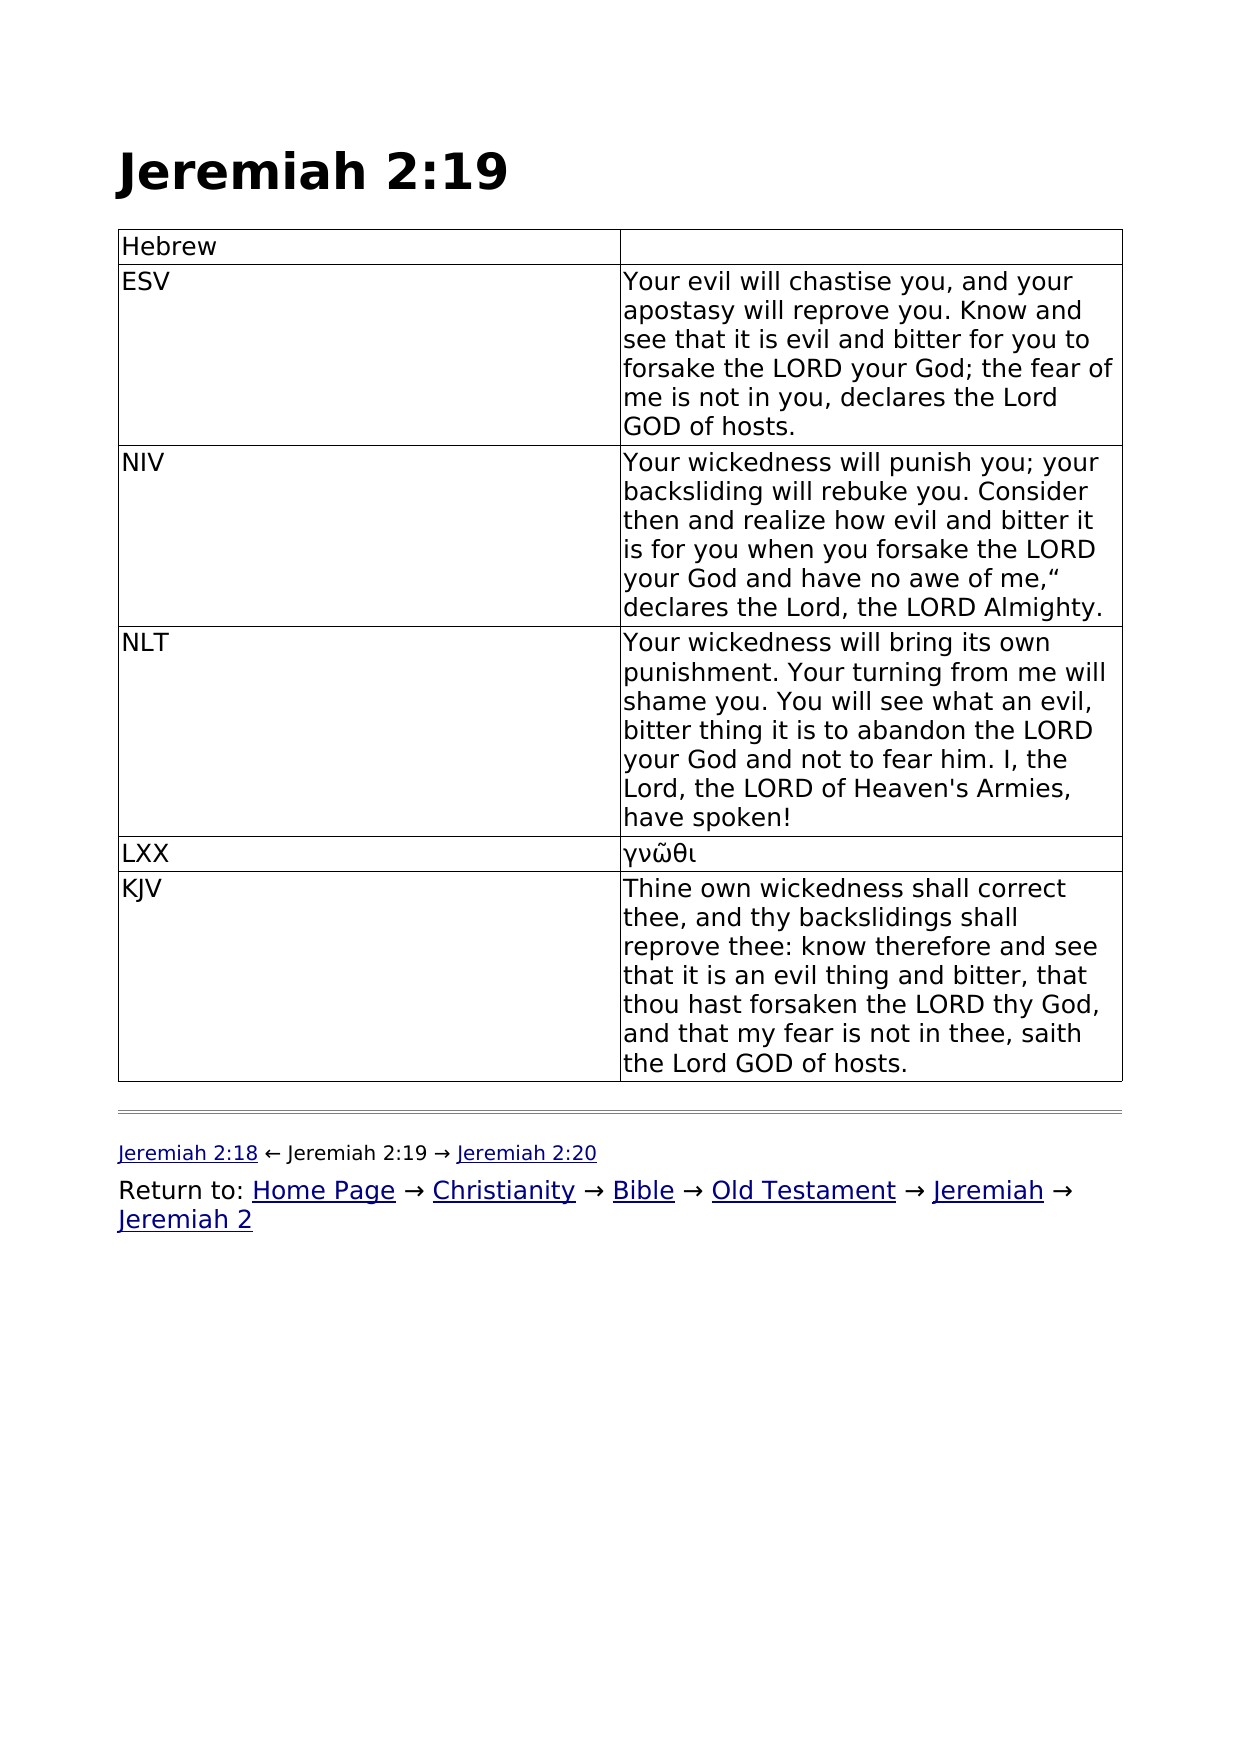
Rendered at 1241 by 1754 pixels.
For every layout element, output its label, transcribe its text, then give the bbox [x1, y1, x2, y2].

table_cell KJV [119, 872, 620, 1081]
table_cell ESV [119, 265, 620, 445]
table_header [621, 230, 1122, 264]
table_cell NIV [119, 446, 620, 626]
subtitle Jeremiah 2:19 [118, 143, 1122, 201]
table_cell LXX [119, 837, 620, 871]
table_cell NLT [119, 627, 620, 836]
table_cell Your evil will chastise you, and your apostasy will reprove you. Know and see that it is evil and bitter for you to forsake the LORD your God; the fear of me is not in you, declares the Lord GOD of hosts. [621, 265, 1122, 445]
table_header Hebrew [119, 230, 620, 264]
table_cell Your wickedness will punish you; your backsliding will rebuke you. Consider then and realize how evil and bitter it is for you when you forsake the LORD your God and have no awe of me,“ declares the Lord, the LORD Almighty. [621, 446, 1122, 626]
text Return to: Home Page → Christianity → Bible → Old Testament → Jeremiah → Jeremiah 2 [118, 1176, 1122, 1234]
table_cell Thine own wickedness shall correct thee, and thy backslidings shall reprove thee: know therefore and see that it is an evil thing and bitter, that thou hast forsaken the LORD thy God, and that my fear is not in thee, saith the Lord GOD of hosts. [621, 872, 1122, 1081]
table_cell Your wickedness will bring its own punishment. Your turning from me will shame you. You will see what an evil, bitter thing it is to abandon the LORD your God and not to fear him. I, the Lord, the LORD of Heaven's Armies, have spoken! [621, 627, 1122, 836]
table_cell γνῶθι [621, 837, 1122, 871]
text Jeremiah 2:18 ← Jeremiah 2:19 → Jeremiah 2:20 [118, 1142, 1122, 1176]
